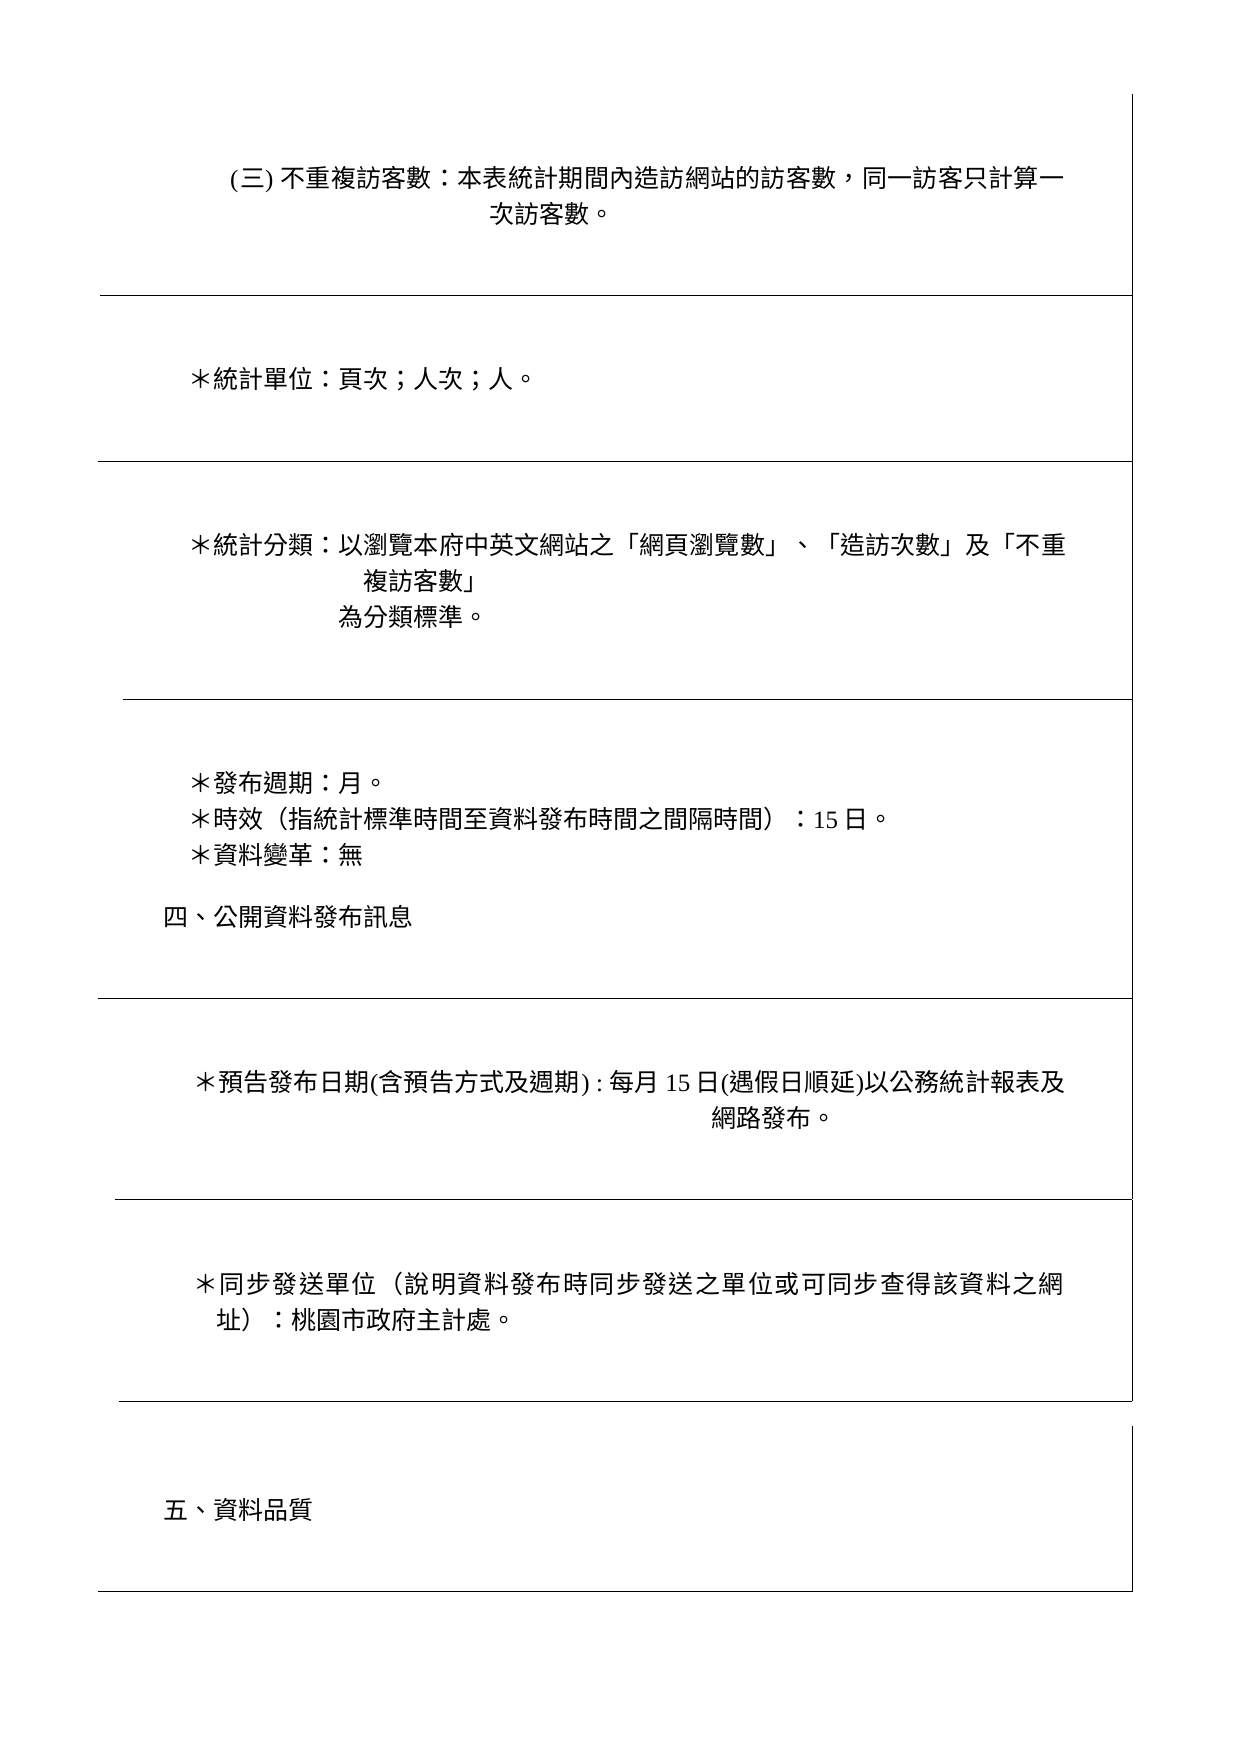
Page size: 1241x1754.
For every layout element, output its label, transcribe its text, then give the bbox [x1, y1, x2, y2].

table_header (三) 不重複訪客數：本表統計期間內造訪網站的訪客數，同一訪客只計算一次訪客數。 ＊統計單位：頁次；人次；人。 ＊統計分類：以瀏覽本府中英文網站之「網頁瀏覽數」、「造訪次數」及「不重複訪客數」 為分類標準。 ＊發布週期：月。 ＊時效（指統計標準時間至資料發布時間之間隔時間）：15日。 ＊資料變革：無 四、公開資料發布訊息 ＊預告發布日期(含預告方式及週期) : 每月15日(遇假日順延)以公務統計報表及網路發布。 ＊同步發送單位（說明資料發布時同步發送之單位或可同步查得該資料之網址）：桃園市政府主計處。 五、資料品質 [86, 94, 1144, 1592]
